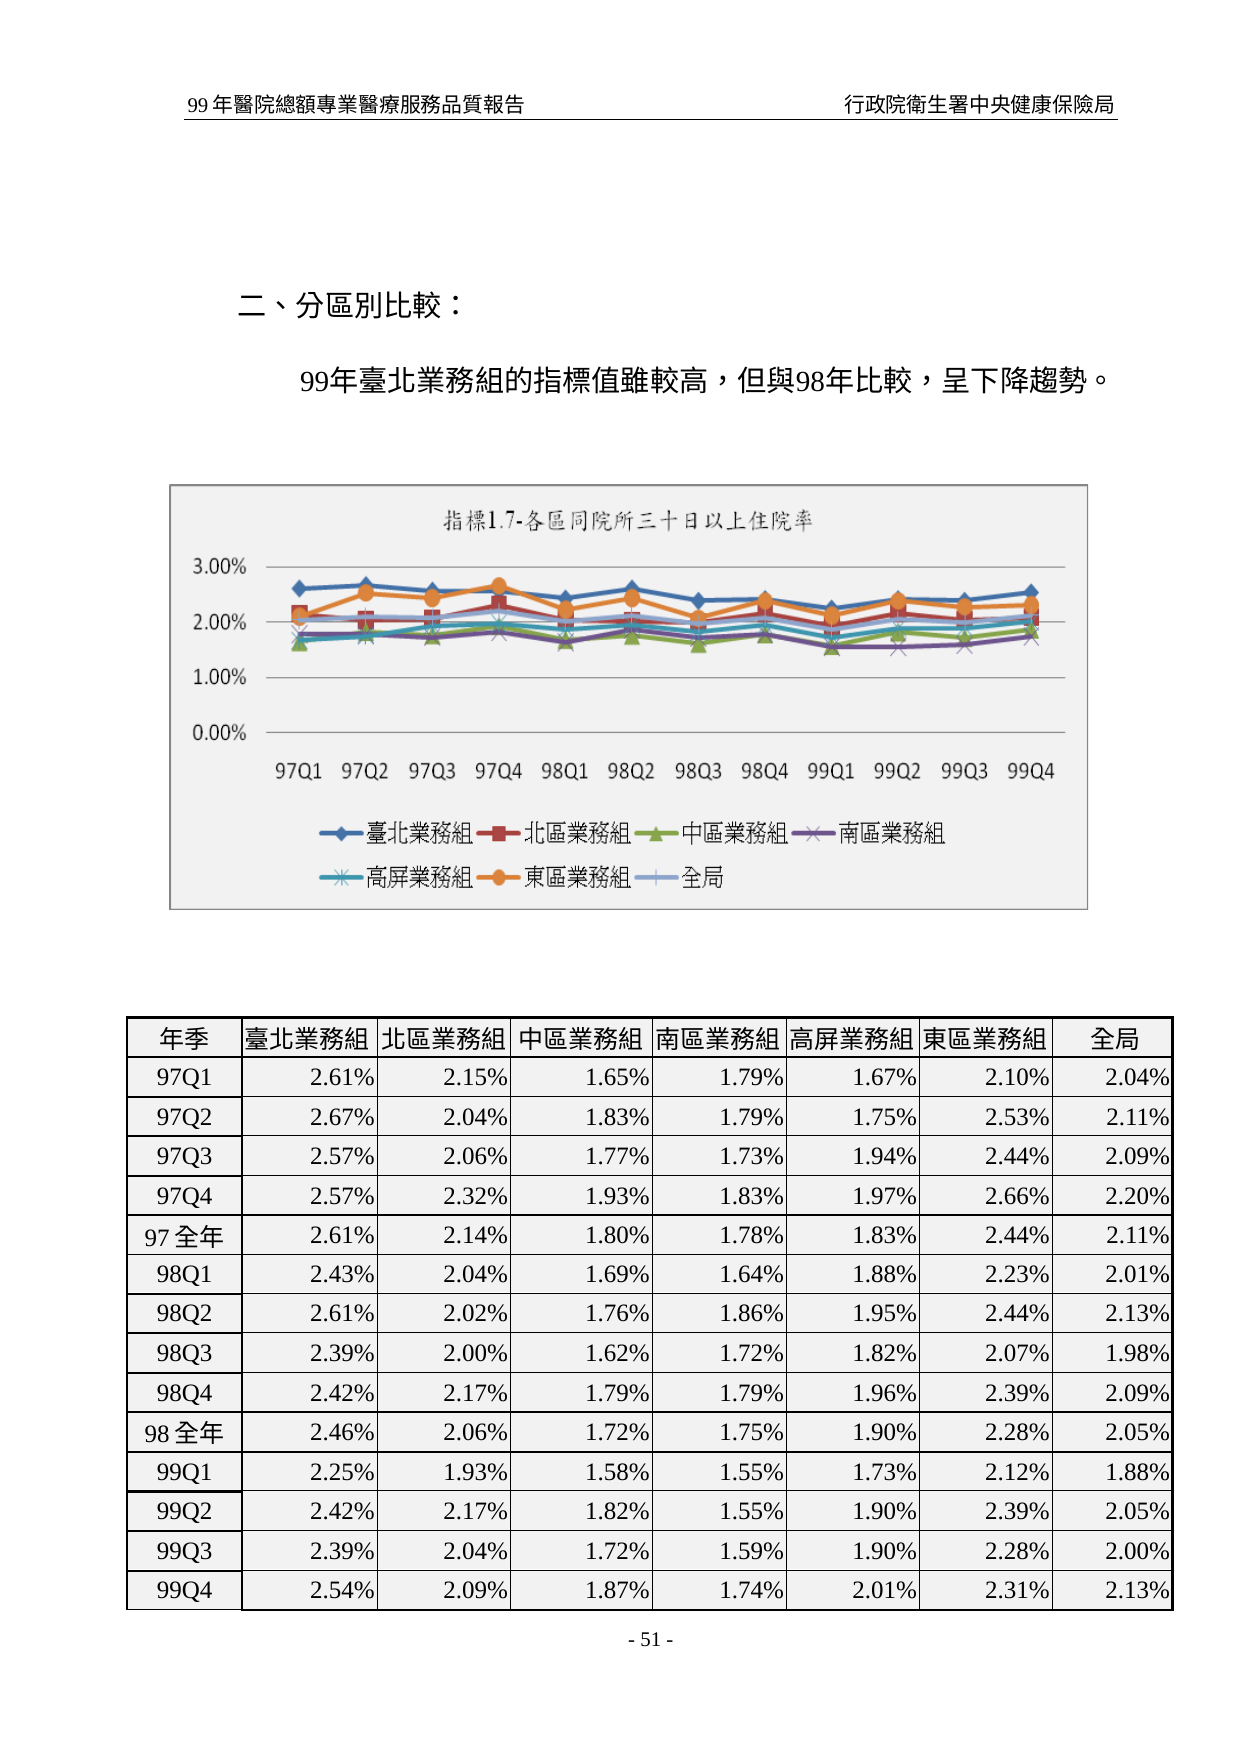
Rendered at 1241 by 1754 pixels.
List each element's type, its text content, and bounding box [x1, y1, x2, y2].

table_cell 2.01% [1053, 1255, 1171, 1292]
table_cell 1.97% [787, 1176, 919, 1214]
table_cell 1.82% [511, 1491, 652, 1530]
table_cell 2.46% [243, 1413, 377, 1451]
table_header 北區業務組 [378, 1019, 510, 1056]
table_cell 2.15% [378, 1058, 510, 1096]
table_cell 1.65% [511, 1058, 652, 1096]
table_cell 2.66% [920, 1176, 1052, 1214]
table_cell 1.83% [653, 1176, 786, 1214]
table_cell 1.55% [653, 1453, 786, 1490]
text 二、分區別比較： [237, 266, 1114, 341]
table_cell 2.09% [1053, 1136, 1171, 1175]
table_cell 99Q1 [128, 1453, 241, 1490]
table_cell 2.07% [920, 1333, 1052, 1372]
table_cell 2.44% [920, 1136, 1052, 1175]
table_cell 2.20% [1053, 1176, 1171, 1214]
table_cell 1.94% [787, 1136, 919, 1175]
table_cell 2.06% [378, 1136, 510, 1175]
table_cell 99Q2 [128, 1493, 241, 1530]
table_cell 2.67% [243, 1097, 377, 1135]
table_cell 2.04% [1053, 1058, 1171, 1096]
table_cell 1.98% [1053, 1333, 1171, 1372]
table_cell 1.93% [378, 1453, 510, 1490]
table_cell 1.79% [653, 1058, 786, 1096]
table_cell 2.57% [243, 1176, 377, 1214]
table_cell 2.23% [920, 1255, 1052, 1292]
table_cell 2.00% [378, 1333, 510, 1372]
table_cell 1.83% [787, 1216, 919, 1254]
table_cell 2.09% [378, 1571, 510, 1609]
table_cell 1.95% [787, 1294, 919, 1332]
table_cell 2.09% [1053, 1373, 1171, 1411]
table_cell 2.39% [243, 1531, 377, 1569]
table_cell 98Q4 [128, 1374, 241, 1411]
table_cell 1.75% [653, 1413, 786, 1451]
table_cell 1.88% [1053, 1453, 1171, 1490]
table_cell 2.06% [378, 1413, 510, 1451]
table_cell 2.13% [1053, 1294, 1171, 1332]
table_cell 1.83% [511, 1097, 652, 1135]
table_cell 1.72% [653, 1333, 786, 1372]
table_cell 2.42% [243, 1491, 377, 1530]
table_header 全局 [1053, 1019, 1171, 1056]
table_cell 1.62% [511, 1333, 652, 1372]
table_cell 2.11% [1053, 1216, 1171, 1254]
table_cell 2.04% [378, 1255, 510, 1292]
table_cell 98Q1 [128, 1255, 241, 1292]
table_cell 1.76% [511, 1294, 652, 1332]
table_cell 1.79% [511, 1373, 652, 1411]
table_cell 2.57% [243, 1136, 377, 1175]
table_cell 2.61% [243, 1058, 377, 1096]
table_cell 2.61% [243, 1216, 377, 1254]
table_cell 97Q3 [128, 1137, 241, 1175]
table_cell 1.58% [511, 1453, 652, 1490]
picture [168, 484, 1089, 910]
table_cell 2.39% [920, 1491, 1052, 1530]
table_header 中區業務組 [511, 1019, 652, 1056]
table_cell 2.04% [378, 1531, 510, 1569]
table_cell 2.44% [920, 1294, 1052, 1332]
table_cell 98Q2 [128, 1295, 241, 1332]
table_cell 2.28% [920, 1413, 1052, 1451]
table_cell 2.01% [787, 1571, 919, 1609]
table_cell 99Q4 [128, 1572, 241, 1609]
table_cell 1.67% [787, 1058, 919, 1096]
table_cell 2.43% [243, 1255, 377, 1292]
table_cell 1.79% [653, 1373, 786, 1411]
table_cell 2.12% [920, 1453, 1052, 1490]
table_cell 1.88% [787, 1255, 919, 1292]
table_cell 1.64% [653, 1255, 786, 1292]
table_cell 1.73% [653, 1136, 786, 1175]
table_header 臺北業務組 [243, 1019, 377, 1056]
table_cell 2.17% [378, 1491, 510, 1530]
table_cell 2.11% [1053, 1097, 1171, 1135]
table_cell 1.78% [653, 1216, 786, 1254]
table_cell 1.69% [511, 1255, 652, 1292]
table_cell 1.90% [787, 1491, 919, 1530]
table_cell 1.55% [653, 1491, 786, 1530]
table_cell 2.28% [920, 1531, 1052, 1569]
table_cell 1.93% [511, 1176, 652, 1214]
table_cell 1.73% [787, 1453, 919, 1490]
table_cell 1.87% [511, 1571, 652, 1609]
table_cell 2.25% [243, 1453, 377, 1490]
table_cell 2.32% [378, 1176, 510, 1214]
table_header 東區業務組 [920, 1019, 1052, 1056]
table_cell 1.74% [653, 1571, 786, 1609]
table_cell 1.90% [787, 1413, 919, 1451]
table_cell 1.80% [511, 1216, 652, 1254]
table_cell 1.72% [511, 1531, 652, 1569]
table_cell 1.90% [787, 1531, 919, 1569]
table_cell 1.79% [653, 1097, 786, 1135]
table_cell 99Q3 [128, 1532, 241, 1569]
table_cell 2.13% [1053, 1571, 1171, 1609]
table_cell 1.77% [511, 1136, 652, 1175]
table_cell 2.05% [1053, 1413, 1171, 1451]
table_cell 1.82% [787, 1333, 919, 1372]
table_header 年季 [128, 1019, 241, 1056]
table_cell 2.42% [243, 1373, 377, 1411]
table_cell 1.59% [653, 1531, 786, 1569]
table_cell 98Q3 [128, 1334, 241, 1372]
table_cell 2.02% [378, 1294, 510, 1332]
table_cell 97全年 [128, 1216, 241, 1254]
table_cell 97Q1 [128, 1058, 241, 1096]
table_cell 97Q2 [128, 1098, 241, 1135]
table_cell 97Q4 [128, 1177, 241, 1214]
table_cell 2.04% [378, 1097, 510, 1135]
table_cell 2.05% [1053, 1491, 1171, 1530]
table_header 南區業務組 [653, 1019, 786, 1056]
table_cell 2.31% [920, 1571, 1052, 1609]
table_cell 2.61% [243, 1294, 377, 1332]
table_cell 1.96% [787, 1373, 919, 1411]
table_cell 2.14% [378, 1216, 510, 1254]
table_cell 1.75% [787, 1097, 919, 1135]
text 99年臺北業務組的指標值雖較高，但與98年比較，呈下降趨勢。 [300, 341, 1114, 416]
table_cell 2.10% [920, 1058, 1052, 1096]
table_cell 2.53% [920, 1097, 1052, 1135]
table_cell 2.39% [920, 1373, 1052, 1411]
table_cell 2.39% [243, 1333, 377, 1372]
table_cell 2.54% [243, 1571, 377, 1609]
table_cell 1.72% [511, 1413, 652, 1451]
table_cell 2.00% [1053, 1531, 1171, 1569]
table_cell 2.44% [920, 1216, 1052, 1254]
table_cell 98全年 [128, 1413, 241, 1451]
table_cell 1.86% [653, 1294, 786, 1332]
table_header 高屏業務組 [787, 1019, 919, 1056]
table_cell 2.17% [378, 1373, 510, 1411]
